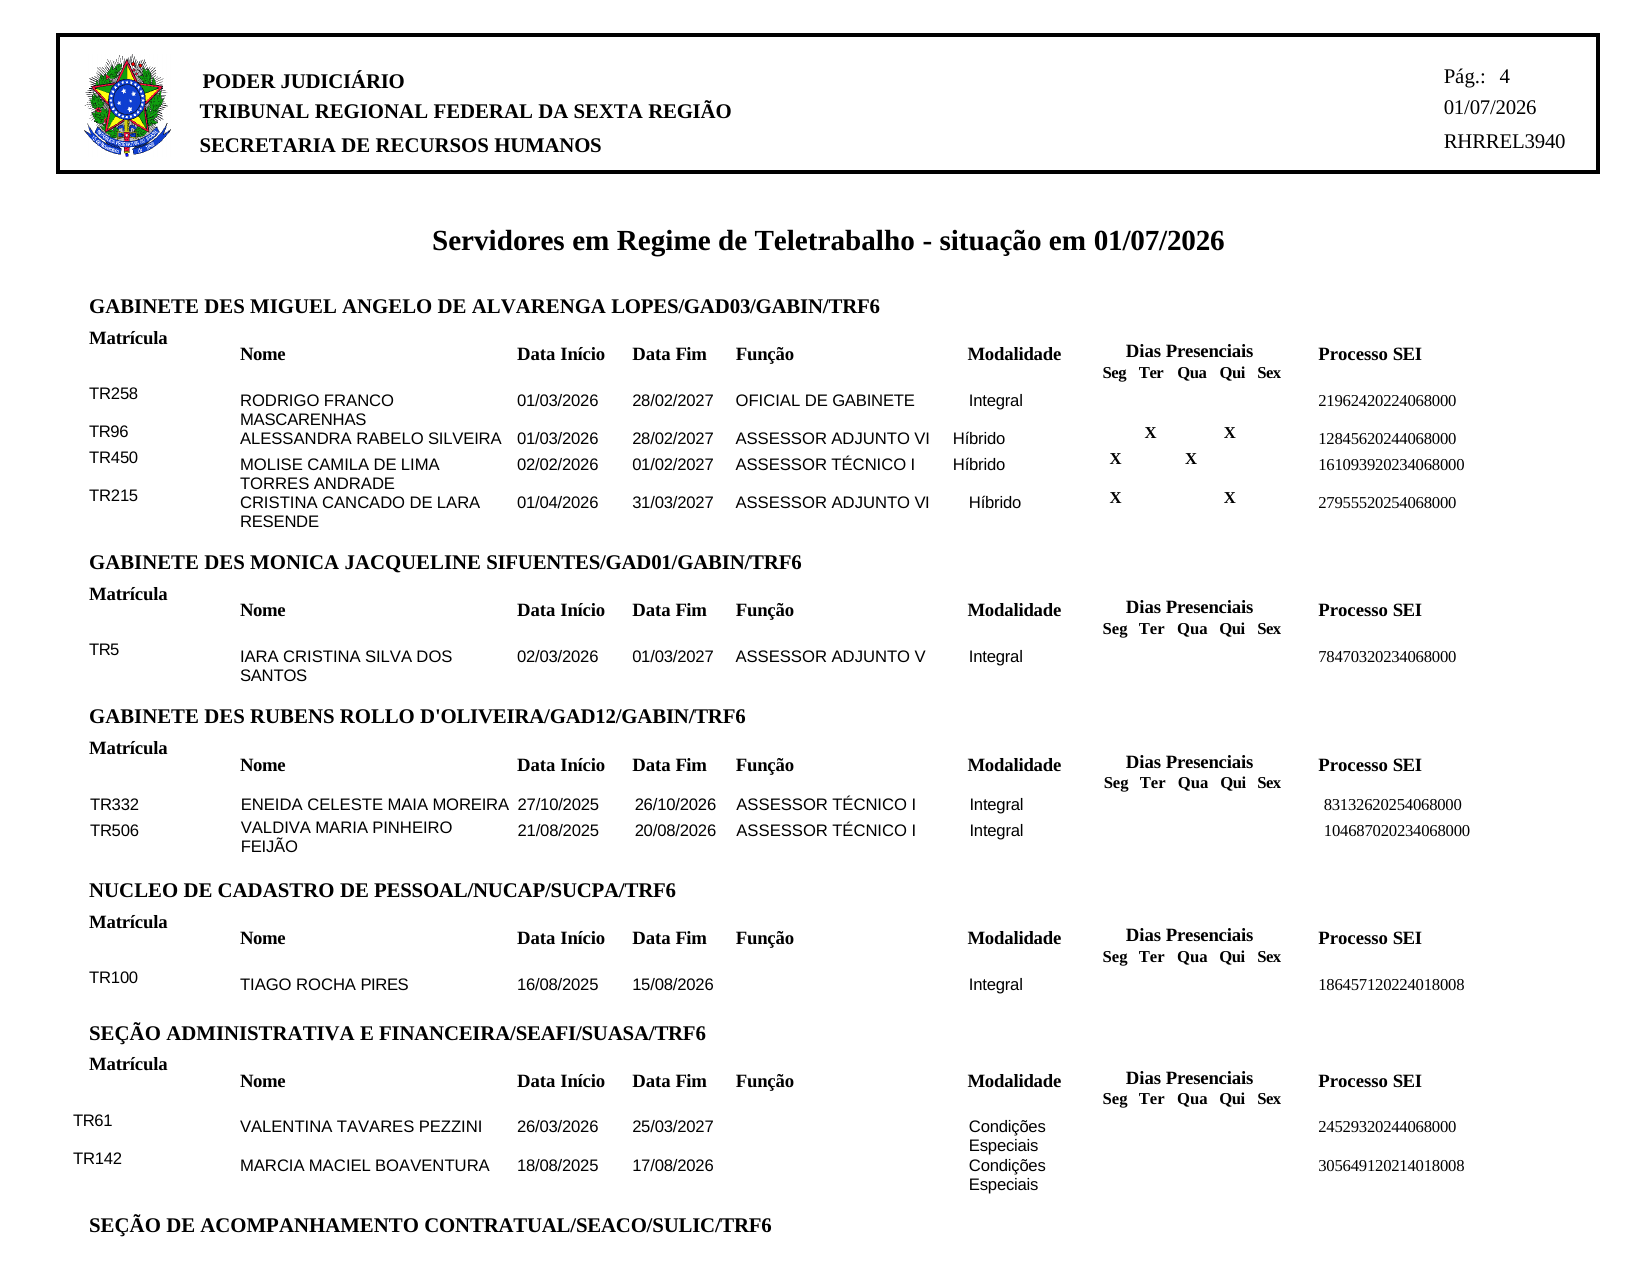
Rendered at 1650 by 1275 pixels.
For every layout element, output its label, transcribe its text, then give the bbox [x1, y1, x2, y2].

text 27955520254068000 [1318, 493, 1485, 512]
table_cell TR506 [85, 818, 190, 858]
text Data Início [517, 607, 610, 619]
text 161093920234068000 [1318, 455, 1485, 474]
text Função [770, 607, 799, 619]
subtitle Servidores em Regime de Teletrabalho - situação em 01/07/2026 [432, 223, 1485, 257]
text CRISTINA CANCADO DE LARA RESENDE [240, 493, 504, 531]
subtitle SEÇÃO DE ACOMPANHAMENTO CONTRATUAL/SEACO/SULIC/TRF6 [89, 1213, 1485, 1237]
text Sex [1257, 620, 1286, 638]
subtitle TIAGO ROCHA PIRES [240, 975, 415, 994]
text Data Fim [632, 607, 712, 619]
subtitle TR100 [89, 968, 143, 987]
text 02/02/2026 [517, 455, 604, 474]
table_cell 21/08/2025 [514, 818, 617, 858]
text Integral [969, 647, 1028, 666]
text Qua [1177, 364, 1208, 382]
text TR96 TR450 [89, 422, 140, 467]
text ASSESSOR ADJUNTO VI [735, 493, 935, 512]
text Condições Especiais Condições Especiais [969, 1117, 1052, 1194]
text Seg Ter Qua Qui [1102, 948, 1246, 966]
table_header Integral [943, 795, 1172, 817]
text 28/02/2027 [632, 391, 715, 410]
text 26/03/2026 [517, 1117, 604, 1136]
text MOLISE CAMILA DE LIMA TORRES ANDRADE [240, 454, 504, 493]
text 15/08/2026 [632, 975, 719, 994]
text Nome [240, 607, 291, 619]
text Dias Presenciais [1126, 1067, 1260, 1088]
text Função [770, 935, 799, 947]
text Função [736, 607, 772, 619]
text 01/03/2027 [632, 647, 715, 666]
text Modalidade [967, 762, 1068, 773]
text Sex [1257, 1090, 1286, 1108]
text TR215 [89, 486, 143, 505]
subtitle Seg Ter Qua Qui [73, 773, 1246, 792]
text 01/04/2026 [517, 493, 604, 512]
text Nome [240, 935, 291, 947]
table_header ASSESSOR TÉCNICO I [726, 795, 943, 817]
text 28/02/2027 [632, 429, 715, 448]
text 24529320244068000 [1318, 1117, 1485, 1136]
text X [1185, 449, 1208, 468]
text 01/02/2027 [632, 455, 715, 474]
text Função [770, 1078, 799, 1089]
subtitle VALENTINA TAVARES PEZZINI MARCIA MACIEL BOAVENTURA [240, 1117, 495, 1174]
text Função [736, 935, 772, 947]
subtitle TR61 TR142 [73, 1110, 140, 1168]
text X [1144, 423, 1165, 442]
text Data Fim [632, 935, 712, 947]
text Modalidade [967, 607, 1068, 619]
text Processo SEI [1318, 351, 1485, 363]
text 02/03/2026 [517, 647, 604, 666]
text Nome [240, 762, 291, 773]
subtitle GABINETE DES MIGUEL ANGELO DE ALVARENGA LOPES/GAD03/GABIN/TRF6 [89, 294, 1485, 318]
text Matrícula [89, 919, 173, 931]
text Função [770, 351, 799, 363]
text Matrícula [89, 745, 173, 757]
text 305649120214018008 [1318, 1155, 1485, 1174]
text Data Início [517, 762, 610, 773]
table_cell VALDIVA MARIA PINHEIRO FEIJÃO [190, 818, 514, 858]
text Data Fim [632, 762, 712, 773]
text 12845620244068000 [1318, 429, 1485, 448]
text Dias Presenciais [1126, 751, 1260, 772]
text Processo SEI [1318, 607, 1485, 619]
table_header 27/10/2025 [514, 795, 617, 817]
text Seg Ter Qua Qui [1102, 620, 1246, 638]
text Sex [1257, 364, 1286, 382]
text Data Fim [632, 351, 712, 363]
text Ter [1139, 364, 1165, 382]
text Qui [1219, 364, 1246, 382]
text Híbrido Híbrido [953, 429, 1023, 474]
text 01/03/2026 [517, 391, 604, 410]
text Matrícula [89, 591, 173, 602]
text Modalidade [967, 351, 1068, 363]
subtitle SEÇÃO ADMINISTRATIVA E FINANCEIRA/SEAFI/SUASA/TRF6 [89, 1020, 1485, 1044]
text ALESSANDRA RABELO SILVEIRA [240, 429, 504, 448]
text 16/08/2025 [517, 975, 604, 994]
text Data Início [517, 1078, 610, 1089]
text Data Fim [632, 1078, 712, 1089]
text RODRIGO FRANCO MASCARENHAS [240, 391, 395, 429]
table_header 26/10/2026 [617, 795, 726, 817]
text Seg Ter Qua Qui [1102, 1090, 1246, 1108]
text Sex [1257, 773, 1485, 792]
subtitle GABINETE DES RUBENS ROLLO D'OLIVEIRA/GAD12/GABIN/TRF6 [89, 704, 1485, 728]
subtitle IARA CRISTINA SILVA DOS SANTOS [240, 647, 458, 685]
text 78470320234068000 [1318, 647, 1485, 666]
text 18/08/2025 [517, 1155, 604, 1174]
table_cell Integral [943, 818, 1172, 858]
text Sex [1257, 948, 1286, 966]
text Matrícula [89, 1061, 173, 1073]
text Nome [240, 351, 291, 363]
text Matrícula [89, 335, 173, 346]
text 25/03/2027 [632, 1117, 719, 1136]
table_cell 20/08/2026 [617, 818, 726, 858]
text Função [770, 762, 799, 773]
text 21962420224068000 [1318, 391, 1485, 410]
table_header 83132620254068000 [1172, 795, 1475, 817]
text OFICIAL DE GABINETE [735, 391, 935, 410]
subtitle NUCLEO DE CADASTRO DE PESSOAL/NUCAP/SUCPA/TRF6 [89, 878, 1485, 902]
subtitle GABINETE DES MONICA JACQUELINE SIFUENTES/GAD01/GABIN/TRF6 [89, 550, 1485, 574]
text Data Início [517, 935, 610, 947]
text Seg [1102, 364, 1128, 382]
text Modalidade [967, 1078, 1068, 1089]
text X [1223, 487, 1246, 507]
text 01/03/2026 [517, 429, 604, 448]
text Função [736, 762, 771, 773]
table_header TR332 [85, 795, 190, 817]
text Nome [240, 1078, 291, 1089]
text Dias Presenciais [1126, 596, 1260, 618]
text 31/03/2027 [632, 493, 715, 512]
text 186457120224018008 [1318, 975, 1485, 994]
text Processo SEI [1318, 1078, 1485, 1089]
text TR258 [89, 384, 143, 403]
text Modalidade [967, 935, 1068, 947]
table_cell 104687020234068000 [1172, 818, 1475, 858]
text Processo SEI [1318, 935, 1485, 947]
text Híbrido [969, 493, 1028, 512]
text Função [736, 1078, 771, 1089]
text 17/08/2026 [632, 1155, 719, 1174]
text Função [736, 351, 772, 363]
text X X [1109, 449, 1122, 507]
text Processo SEI [1318, 762, 1485, 773]
text Integral [969, 391, 1028, 410]
text ASSESSOR ADJUNTO VI ASSESSOR TÉCNICO I [735, 429, 935, 474]
subtitle TR5 [89, 640, 124, 659]
text Data Início [517, 351, 610, 363]
table_cell ASSESSOR TÉCNICO I [726, 818, 943, 858]
text Dias Presenciais [1126, 340, 1260, 362]
subtitle ASSESSOR ADJUNTO V [735, 647, 930, 666]
text Dias Presenciais [1126, 924, 1260, 946]
table_header ENEIDA CELESTE MAIA MOREIRA [190, 795, 514, 817]
text X [1223, 423, 1246, 442]
text Integral [969, 975, 1028, 994]
